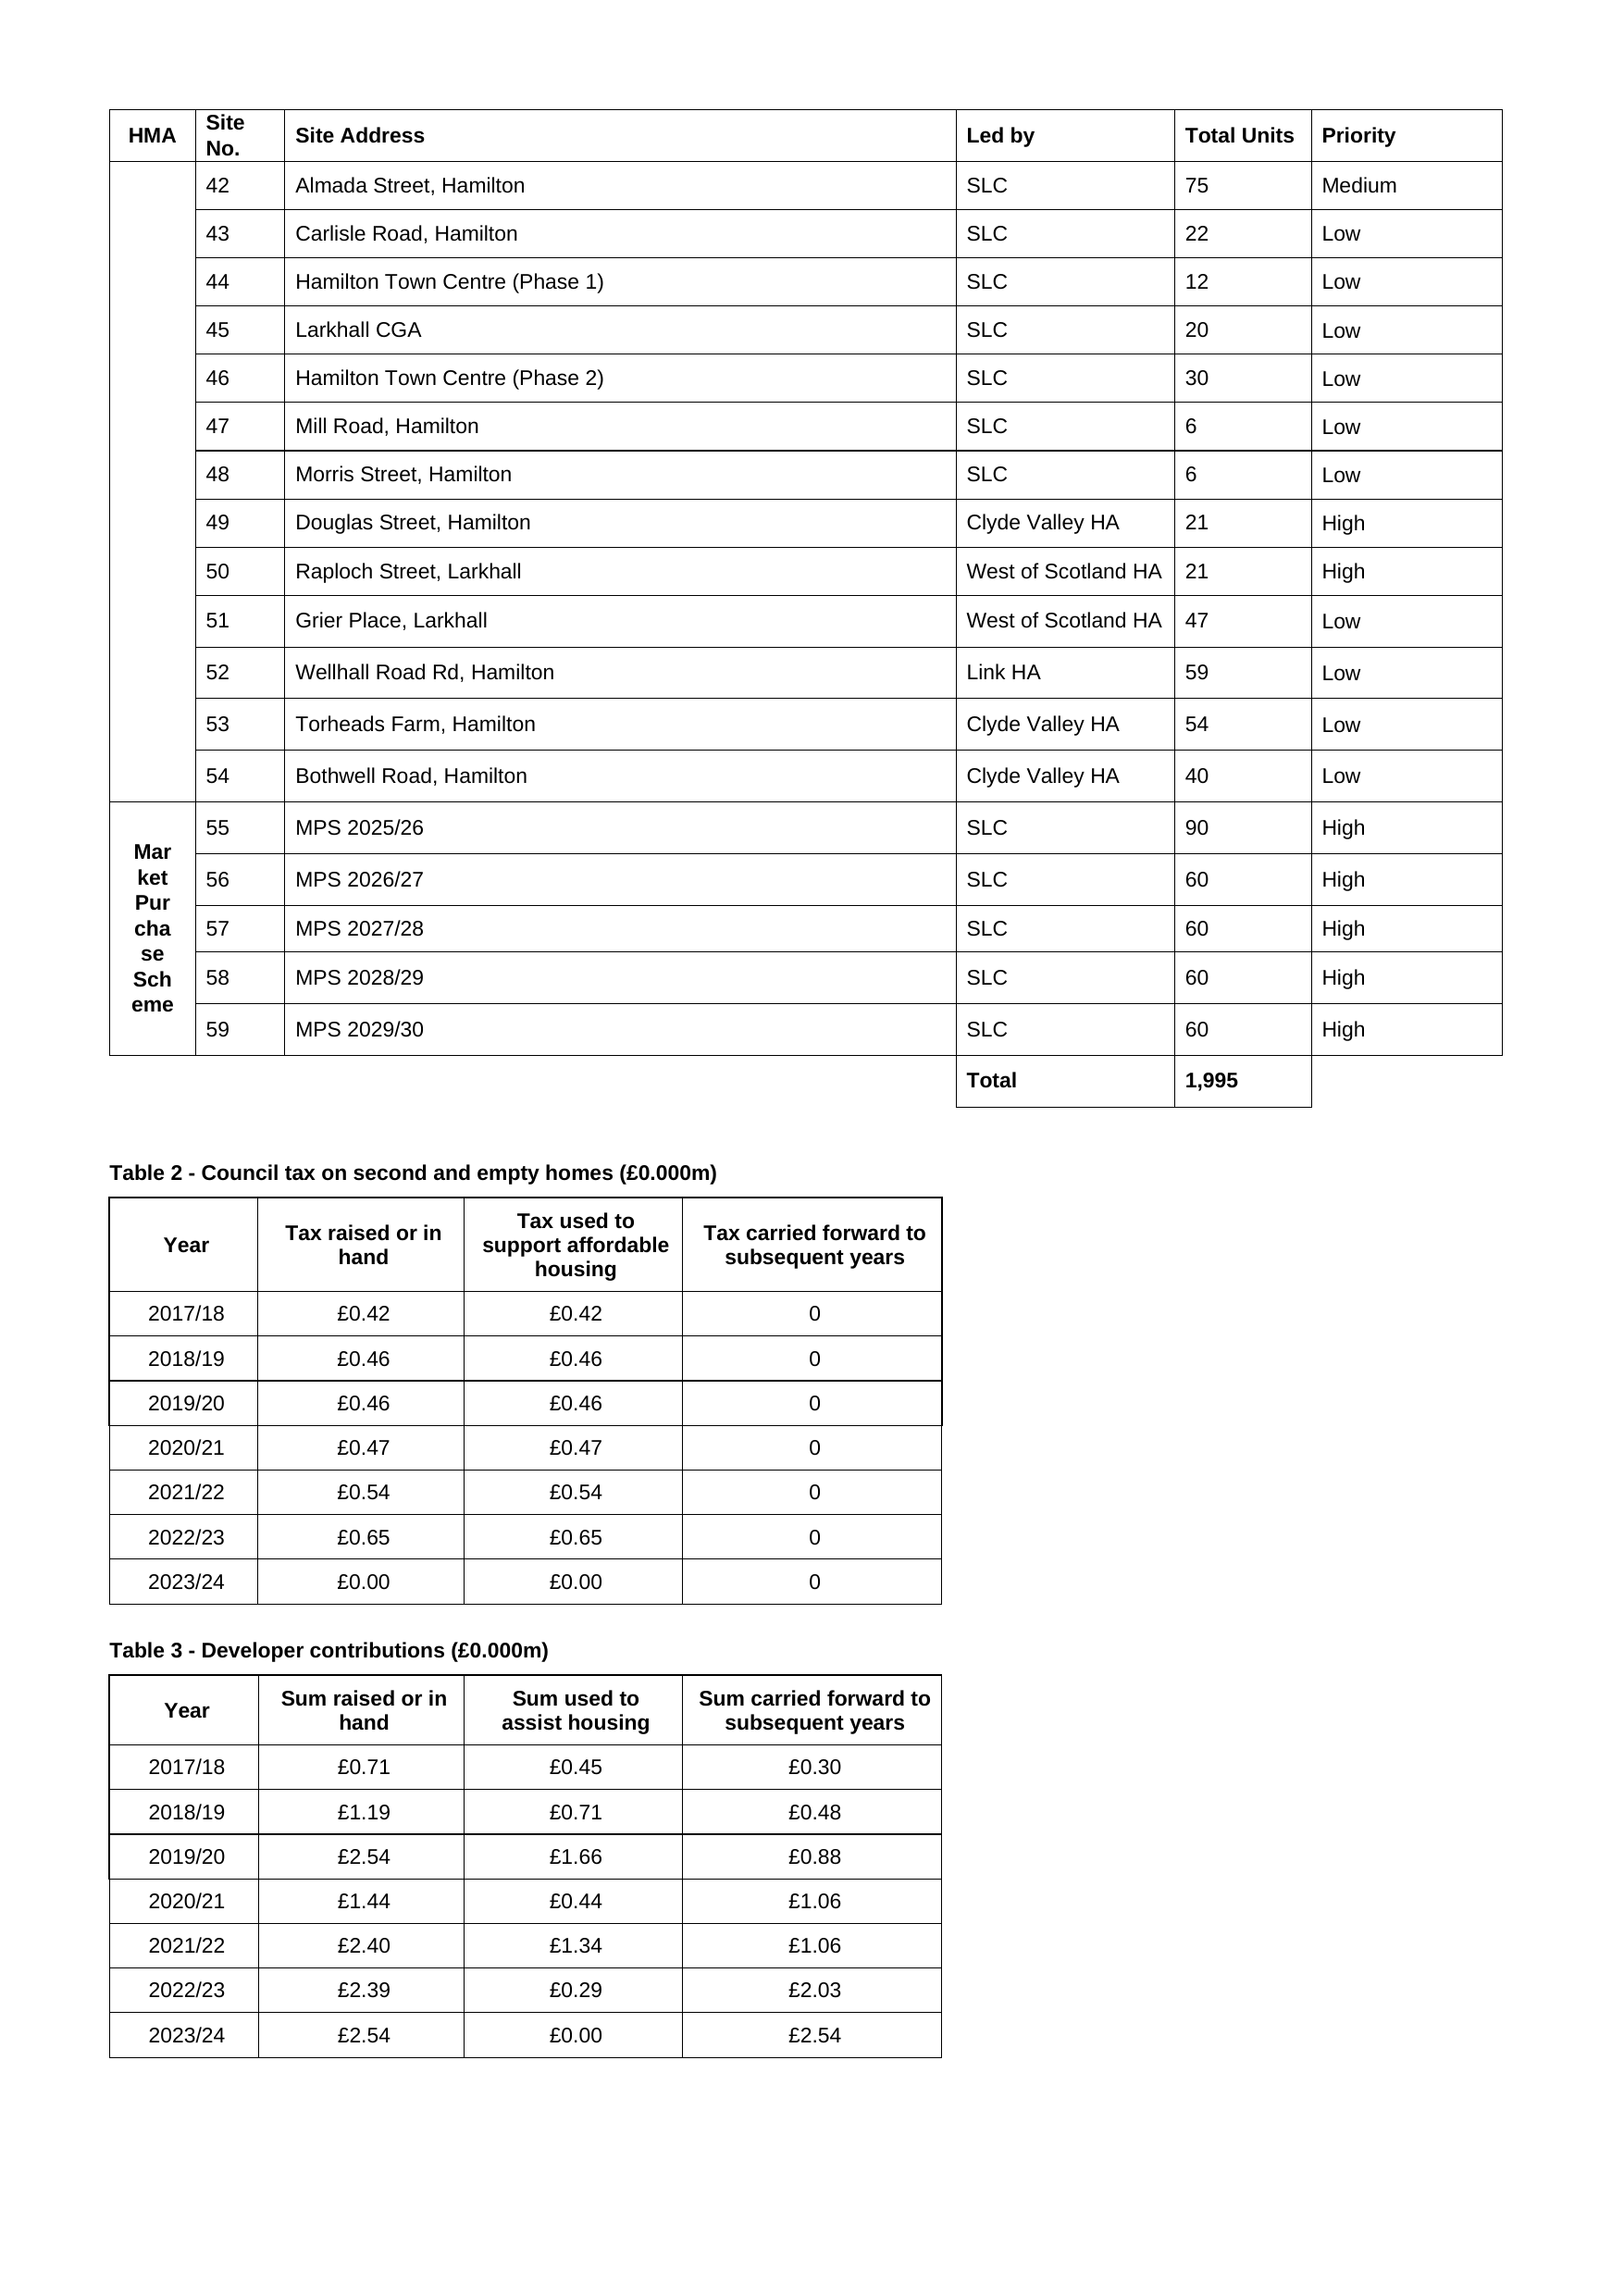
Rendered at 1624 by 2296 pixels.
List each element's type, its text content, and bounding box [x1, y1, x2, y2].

table_header Priority [1312, 110, 1502, 161]
table_cell High [1312, 1004, 1502, 1055]
table_cell £0.44 [465, 1880, 682, 1923]
table_cell SLC [957, 403, 1174, 450]
table_cell £2.54 [683, 2013, 941, 2056]
table_cell MPS 2028/29 [285, 952, 956, 1003]
table_cell 50 [196, 548, 284, 595]
table_cell Clyde Valley HA [957, 699, 1174, 750]
table_cell Torheads Farm, Hamilton [285, 699, 956, 750]
table_cell SLC [957, 354, 1174, 402]
table_cell High [1312, 802, 1502, 853]
table_cell £0.54 [465, 1471, 682, 1514]
table_cell 75 [1175, 162, 1311, 209]
table_cell Grier Place, Larkhall [285, 596, 956, 646]
table_cell SLC [957, 1004, 1174, 1055]
table_cell 2022/23 [110, 1968, 258, 2012]
table_cell £0.42 [465, 1292, 682, 1335]
table_cell 0 [683, 1292, 941, 1335]
table_cell [1312, 1056, 1503, 1107]
table_cell 0 [683, 1382, 941, 1425]
table_cell Low [1312, 751, 1502, 801]
table_cell SLC [957, 210, 1174, 257]
table_cell £0.48 [683, 1790, 941, 1833]
table_cell 2022/23 [110, 1515, 257, 1558]
table_cell Almada Street, Hamilton [285, 162, 956, 209]
table_cell £0.30 [683, 1745, 941, 1789]
table_cell 12 [1175, 258, 1311, 305]
table_cell Low [1312, 354, 1502, 402]
table_cell 0 [683, 1426, 941, 1470]
table_cell 21 [1175, 500, 1311, 547]
table_cell High [1312, 854, 1502, 905]
table_cell £0.46 [258, 1382, 464, 1425]
table_cell Clyde Valley HA [957, 500, 1174, 547]
table_cell 42 [196, 162, 284, 209]
table_cell SLC [957, 952, 1174, 1003]
table_cell 2017/18 [110, 1745, 258, 1789]
table_cell £0.00 [465, 2013, 682, 2056]
table_cell 0 [683, 1515, 941, 1558]
table_cell £2.39 [259, 1968, 464, 2012]
table_cell Low [1312, 210, 1502, 257]
table_cell 44 [196, 258, 284, 305]
table_cell £0.65 [258, 1515, 464, 1558]
table_cell £0.65 [465, 1515, 682, 1558]
table_cell MPS 2025/26 [285, 802, 956, 853]
table_cell SLC [957, 452, 1174, 498]
table_cell West of Scotland HA [957, 596, 1174, 646]
table_cell 48 [196, 452, 284, 498]
table_cell Low [1312, 699, 1502, 750]
table_cell £0.00 [258, 1559, 464, 1604]
subtitle Table 3 - Developer contributions (£0.000m) [109, 1638, 1514, 1663]
table_cell 43 [196, 210, 284, 257]
table_cell Wellhall Road Rd, Hamilton [285, 648, 956, 698]
table_cell 2017/18 [110, 1292, 257, 1335]
table_cell £0.71 [259, 1745, 464, 1789]
table_cell Bothwell Road, Hamilton [285, 751, 956, 801]
subtitle Table 2 - Council tax on second and empty homes (£0.000m) [109, 1160, 1514, 1185]
table_cell Market Purchase Scheme [110, 802, 195, 1055]
table_cell Larkhall CGA [285, 306, 956, 354]
table_cell [285, 1056, 956, 1107]
table_cell £1.19 [259, 1790, 464, 1833]
table_cell MPS 2027/28 [285, 906, 956, 951]
table_cell [195, 1056, 285, 1107]
table_cell £1.06 [683, 1880, 941, 1923]
table_cell 60 [1175, 1004, 1311, 1055]
table_header Sum carried forward to subsequent years [683, 1676, 941, 1744]
table_cell £0.00 [465, 1559, 682, 1604]
table_header Tax raised or in hand [258, 1198, 464, 1291]
table_cell 30 [1175, 354, 1311, 402]
table_cell SLC [957, 802, 1174, 853]
table_cell £0.71 [465, 1790, 682, 1833]
table_cell 53 [196, 699, 284, 750]
table_cell £0.45 [465, 1745, 682, 1789]
table_cell 52 [196, 648, 284, 698]
table_cell 1,995 [1175, 1056, 1311, 1107]
table_cell 6 [1175, 452, 1311, 498]
table_cell 55 [196, 802, 284, 853]
table_cell 0 [683, 1559, 941, 1604]
table_cell 54 [196, 751, 284, 801]
table_cell 6 [1175, 403, 1311, 450]
table_cell 2018/19 [110, 1336, 257, 1380]
table_header Sum used to assist housing [465, 1676, 682, 1744]
table_cell £0.46 [258, 1336, 464, 1380]
table_cell £0.88 [683, 1835, 941, 1878]
table_header Total Units [1175, 110, 1311, 161]
table_cell High [1312, 548, 1502, 595]
table_cell 40 [1175, 751, 1311, 801]
table_cell £1.34 [465, 1924, 682, 1967]
table_cell £0.42 [258, 1292, 464, 1335]
table_cell 47 [1175, 596, 1311, 646]
table_header Led by [957, 110, 1174, 161]
table_cell 47 [196, 403, 284, 450]
table_cell £0.47 [258, 1426, 464, 1470]
table_cell 59 [1175, 648, 1311, 698]
table_cell MPS 2029/30 [285, 1004, 956, 1055]
table_cell 54 [1175, 699, 1311, 750]
table_cell 60 [1175, 906, 1311, 951]
table_cell 2019/20 [110, 1382, 257, 1425]
table_cell 0 [683, 1471, 941, 1514]
table_cell Total [957, 1056, 1174, 1107]
table_cell 60 [1175, 952, 1311, 1003]
table_cell 2023/24 [110, 1559, 257, 1604]
table_cell 2018/19 [110, 1790, 258, 1833]
table_cell Low [1312, 306, 1502, 354]
table_cell 20 [1175, 306, 1311, 354]
table_cell High [1312, 500, 1502, 547]
table_cell SLC [957, 306, 1174, 354]
table_cell Raploch Street, Larkhall [285, 548, 956, 595]
table_cell 45 [196, 306, 284, 354]
table_cell 2019/20 [110, 1835, 258, 1878]
table_cell MPS 2026/27 [285, 854, 956, 905]
table_cell 57 [196, 906, 284, 951]
table_cell £2.40 [259, 1924, 464, 1967]
table_header Year [110, 1198, 257, 1291]
table_cell High [1312, 906, 1502, 951]
table_cell £1.06 [683, 1924, 941, 1967]
table_cell 58 [196, 952, 284, 1003]
table_cell 60 [1175, 854, 1311, 905]
table_cell 22 [1175, 210, 1311, 257]
table_cell Carlisle Road, Hamilton [285, 210, 956, 257]
table_header Site Address [285, 110, 956, 161]
table_cell 46 [196, 354, 284, 402]
table_cell £0.46 [465, 1336, 682, 1380]
table_cell 2021/22 [110, 1471, 257, 1514]
table_cell Morris Street, Hamilton [285, 452, 956, 498]
table_cell £0.47 [465, 1426, 682, 1470]
table_cell Hamilton Town Centre (Phase 1) [285, 258, 956, 305]
table_cell Link HA [957, 648, 1174, 698]
table_cell 49 [196, 500, 284, 547]
table_cell SLC [957, 258, 1174, 305]
table_cell 56 [196, 854, 284, 905]
table_cell Low [1312, 258, 1502, 305]
table_cell 2021/22 [110, 1924, 258, 1967]
table_cell 90 [1175, 802, 1311, 853]
table_cell Low [1312, 648, 1502, 698]
table_cell 2023/24 [110, 2013, 258, 2056]
table_cell 21 [1175, 548, 1311, 595]
table_cell £0.29 [465, 1968, 682, 2012]
table_cell SLC [957, 906, 1174, 951]
table_cell Mill Road, Hamilton [285, 403, 956, 450]
table_cell [110, 162, 195, 801]
table_cell Low [1312, 596, 1502, 646]
table_cell Medium [1312, 162, 1502, 209]
table_cell 2020/21 [110, 1880, 258, 1923]
table_cell 0 [683, 1336, 941, 1380]
table_cell [109, 1056, 195, 1107]
table_cell £0.46 [465, 1382, 682, 1425]
table_header HMA [110, 110, 195, 161]
table_header Tax used to support affordable housing [465, 1198, 682, 1291]
table_header Site No. [196, 110, 284, 161]
table_cell £2.03 [683, 1968, 941, 2012]
table_header Tax carried forward to subsequent years [683, 1198, 941, 1291]
table_cell £0.54 [258, 1471, 464, 1514]
table_cell £2.54 [259, 1835, 464, 1878]
table_cell Low [1312, 452, 1502, 498]
table_cell Douglas Street, Hamilton [285, 500, 956, 547]
table_cell £1.44 [259, 1880, 464, 1923]
table_cell West of Scotland HA [957, 548, 1174, 595]
table_cell SLC [957, 162, 1174, 209]
table_cell Hamilton Town Centre (Phase 2) [285, 354, 956, 402]
table_cell 59 [196, 1004, 284, 1055]
table_cell 2020/21 [110, 1426, 257, 1470]
table_cell High [1312, 952, 1502, 1003]
table_cell Clyde Valley HA [957, 751, 1174, 801]
table_header Sum raised or in hand [259, 1676, 464, 1744]
table_cell 51 [196, 596, 284, 646]
table_cell Low [1312, 403, 1502, 450]
table_cell £2.54 [259, 2013, 464, 2056]
table_cell SLC [957, 854, 1174, 905]
table_header Year [110, 1676, 258, 1744]
table_cell £1.66 [465, 1835, 682, 1878]
